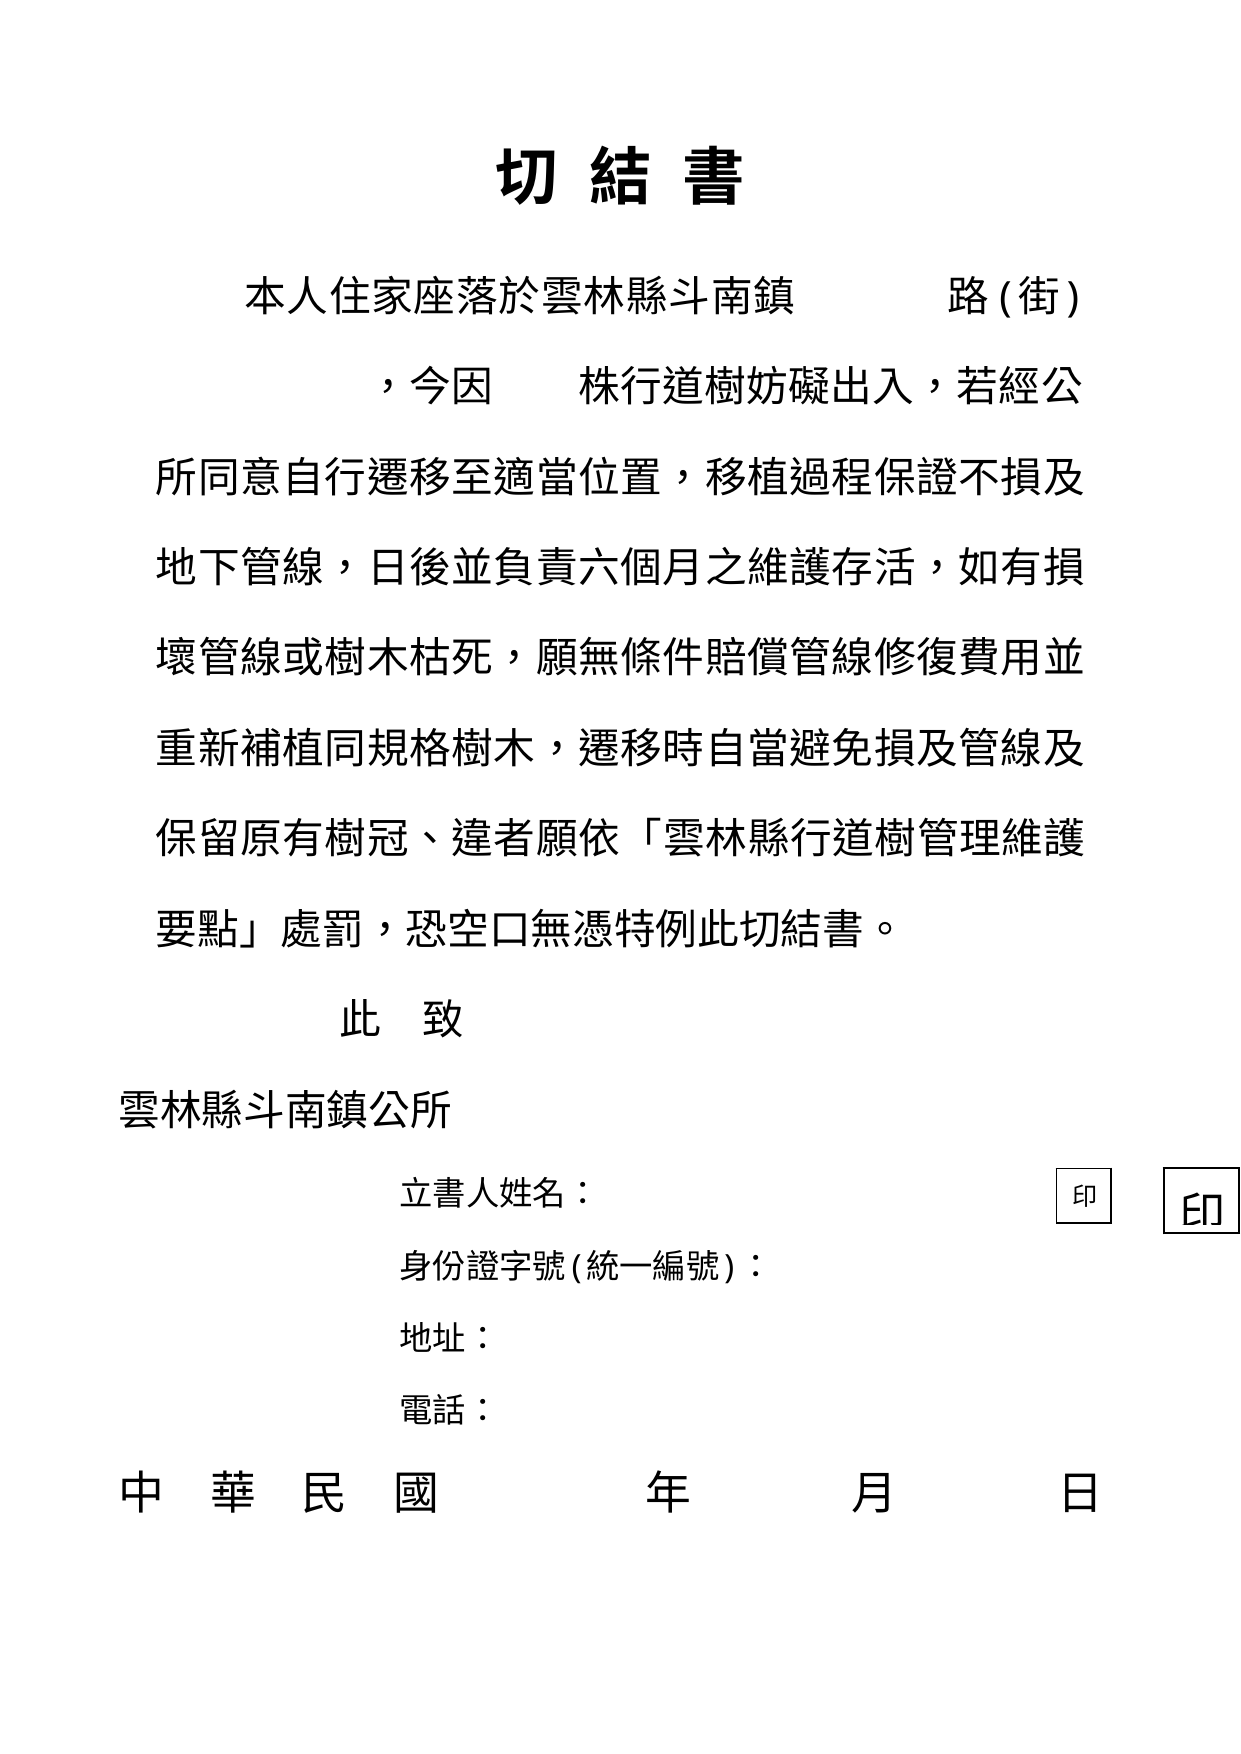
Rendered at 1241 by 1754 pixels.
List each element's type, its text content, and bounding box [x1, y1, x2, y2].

text 電話： [118, 1384, 1122, 1432]
text 身份證字號(統一編號)： [118, 1239, 1122, 1288]
text 中 華 民 國 年 月 日 [118, 1457, 1122, 1523]
text 地址： [118, 1312, 1122, 1360]
text 本人住家座落於雲林縣斗南鎮 路(街)段 ，今因 株行道樹妨礙出入，若經公所同意自行遷移至適當位置，移植過程保證不損及地下管線，日後並負責六個月之維護存活，如有損壞管線或樹木枯死，願無條件賠償管線修復費用並重新補植同規格樹木，遷移時自當避免損及管線及保留原有樹冠、違者願依「雲林縣行道樹管理維護要點」處罰，恐空口無憑特例此切結書。 [156, 263, 1086, 956]
text 立書人姓名： [1112, 1167, 1122, 1215]
text 切 結 書 [118, 127, 1122, 217]
text 立書人姓名： [1165, 1169, 1238, 1232]
text 立書人姓名： [1057, 1169, 1110, 1222]
text 雲林縣斗南鎮公所 [118, 1077, 1122, 1137]
text 印 [1072, 1177, 1095, 1213]
text 印 [1179, 1177, 1223, 1225]
text 立書人姓名： [118, 1167, 1111, 1215]
text 此 致 [118, 986, 1122, 1047]
